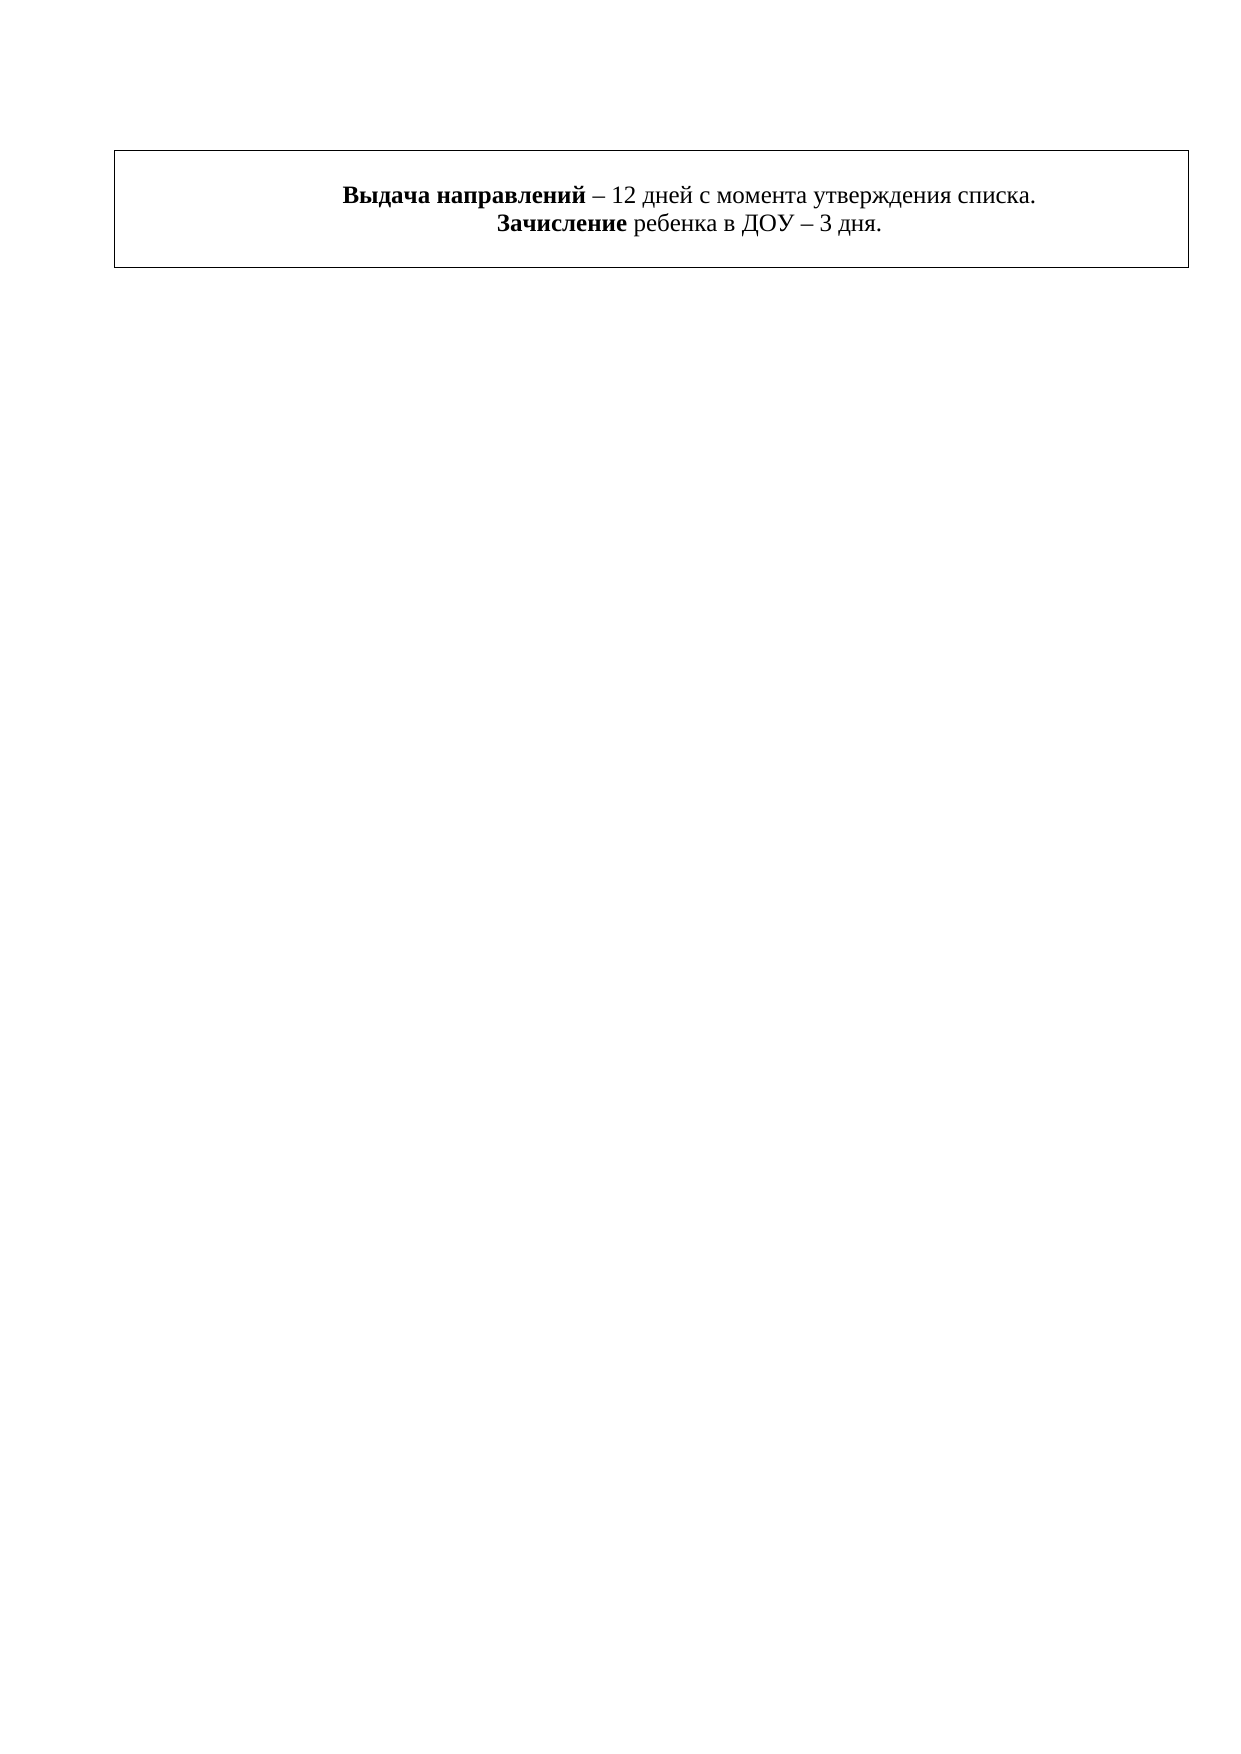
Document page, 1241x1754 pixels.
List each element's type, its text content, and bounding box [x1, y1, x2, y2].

table_cell Выдача направлений – 12 дней с момента утверждения списка. Зачисление ребенка в ДОУ – 3 дня. [115, 151, 1188, 267]
